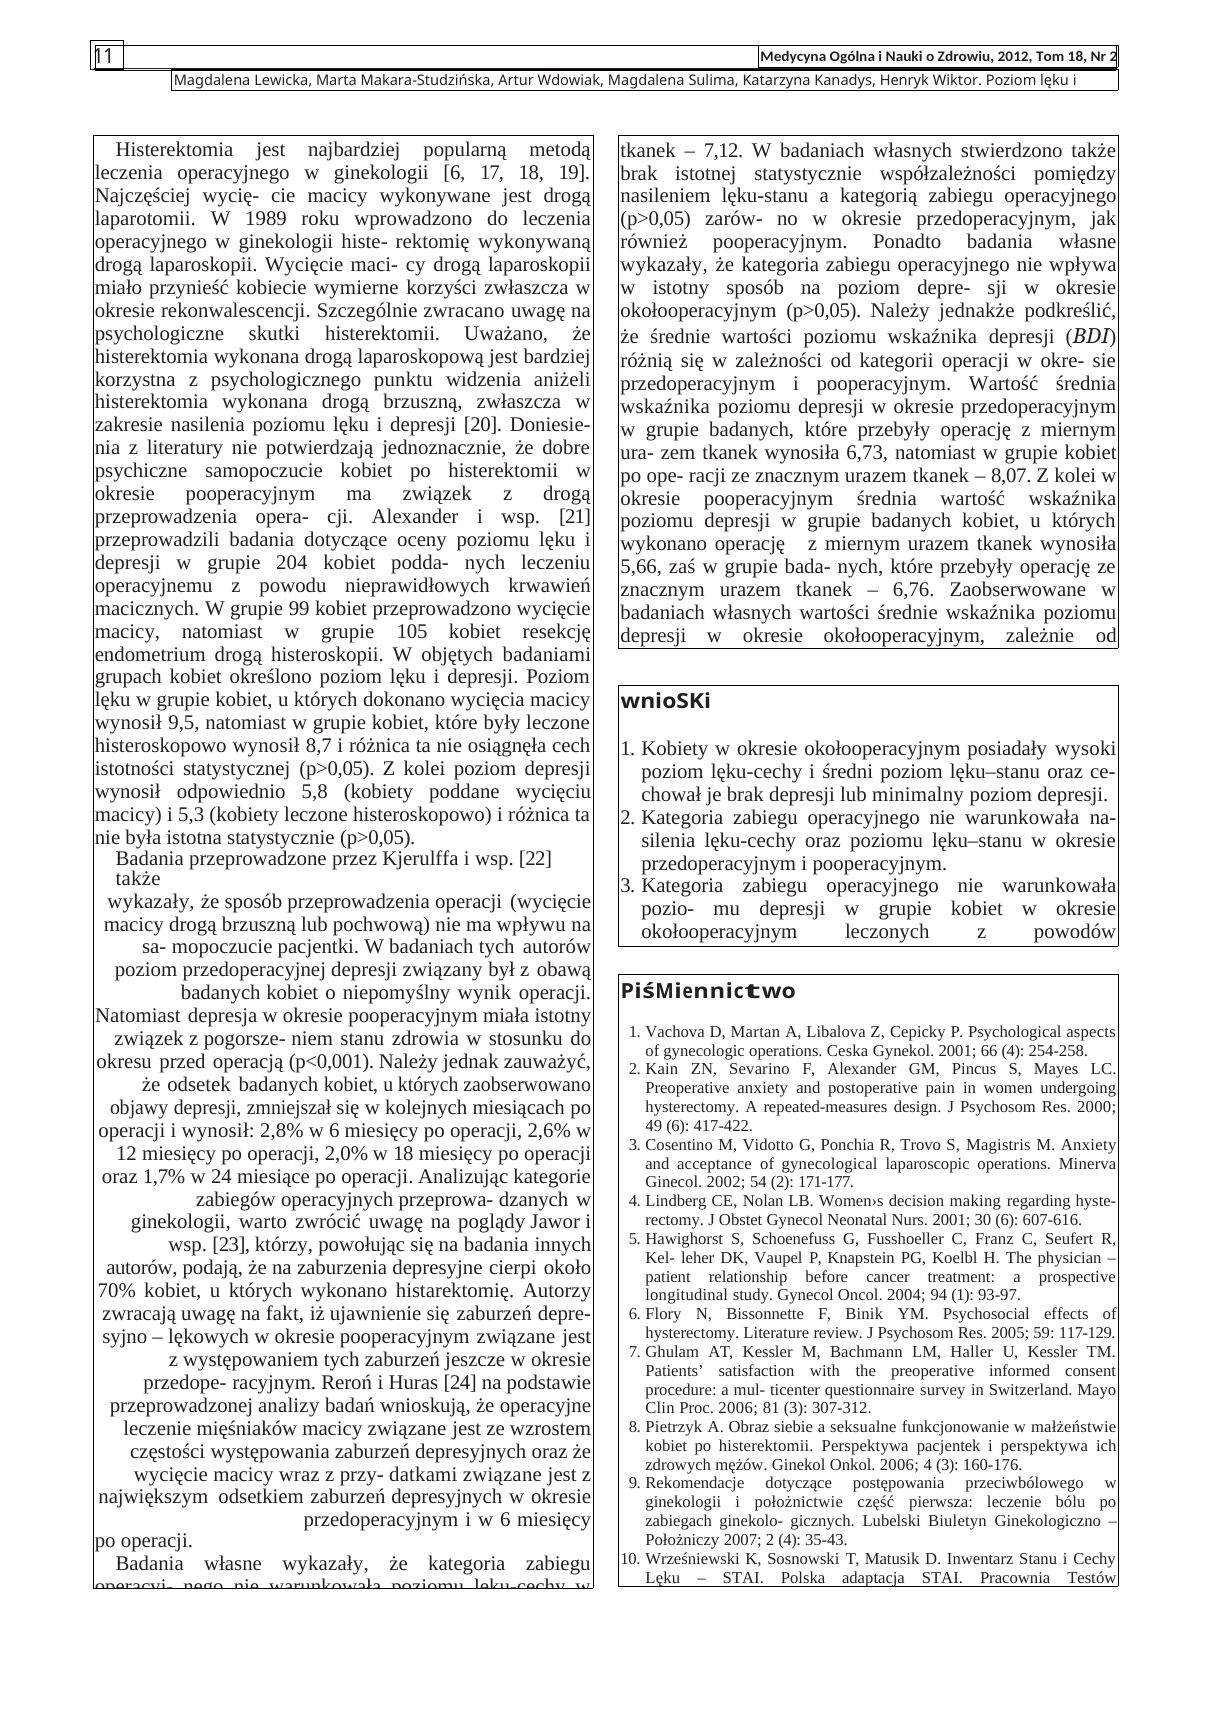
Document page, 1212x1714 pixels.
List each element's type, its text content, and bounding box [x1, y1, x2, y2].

text wnioSKi [620, 686, 1118, 715]
list Vachova D, Martan A, Libalova Z, Cepicky P. Psychological aspects of gynecologic operations. Ceska Gynekol. 2001; 66 (4): 254-258. [628, 1022, 1116, 1060]
list Kain ZN, Sevarino F, Alexander GM, Pincus S, Mayes LC. Preoperative anxiety and postoperative pain in women undergoing hysterectomy. A repeated-measures design. J Psychosom Res. 2000; 49 (6): 417-422. [628, 1060, 1116, 1135]
text Medycyna Ogólna i Nauki o Zdrowiu, 2012, Tom 18, Nr 2 [760, 48, 1116, 65]
text po operacji. [94, 1531, 593, 1552]
text PiśMiennictwo [620, 976, 1118, 1004]
text 110 [96, 46, 123, 69]
list Hawighorst S, Schoenefuss G, Fusshoeller C, Franz C, Seufert R, Kel- leher DK, Vaupel P, Knapstein PG, Koelbl H. The physician – patient relationship before cancer treatment: a prospective longitudinal study. Gynecol Oncol. 2004; 94 (1): 93-97. [628, 1229, 1116, 1304]
list Rekomendacje dotyczące postępowania przeciwbólowego w ginekologii i położnictwie część pierwsza: leczenie bólu po zabiegach ginekolo- gicznych. Lubelski Biuletyn Ginekologiczno – Położniczy 2007; 2 (4): 35-43. [628, 1474, 1116, 1549]
text wykazały, że sposób przeprowadzenia operacji (wycięcie macicy drogą brzuszną lub pochwową) nie ma wpływu na sa- mopoczucie pacjentki. W badaniach tych autorów poziom przedoperacyjnej depresji związany był z obawą badanych kobiet o niepomyślny wynik operacji. Natomiast depresja w okresie pooperacyjnym miała istotny związek z pogorsze- niem stanu zdrowia w stosunku do okresu przed operacją (p<0,001). Należy jednak zauważyć, że odsetek badanych kobiet, u których zaobserwowano objawy depresji, zmniejszał się w kolejnych miesiącach po operacji i wynosił: 2,8% w 6 miesięcy po operacji, 2,6% w 12 miesięcy po operacji, 2,0% w 18 miesięcy po operacji oraz 1,7% w 24 miesiące po operacji. Analizując kategorie zabiegów operacyjnych przeprowa- dzanych w ginekologii, warto zwrócić uwagę na poglądy Jawor i wsp. [23], którzy, powołując się na badania innych autorów, podają, że na zaburzenia depresyjne cierpi około 70% kobiet, u których wykonano histarektomię. Autorzy zwracają uwagę na fakt, iż ujawnienie się zaburzeń depre- syjno – lękowych w okresie pooperacyjnym związane jest z występowaniem tych zaburzeń jeszcze w okresie przedope- racyjnym. Reroń i Huras [24] na podstawie przeprowadzonej analizy badań wnioskują, że operacyjne leczenie mięśniaków macicy związane jest ze wzrostem częstości występowania zaburzeń depresyjnych oraz że wycięcie macicy wraz z przy- datkami związane jest z największym odsetkiem zaburzeń depresyjnych w okresie przedoperacyjnym i w 6 miesięcy [94, 890, 591, 1531]
text Badania przeprowadzone przez Kjerulffa i wsp. [22] także [115, 849, 593, 889]
text Magdalena Lewicka, Marta Makara‑Studzińska, Artur Wdowiak, Magdalena Sulima, Katarzyna Kanadys, Henryk Wiktor. Poziom lęku i depresji w okresie… [173, 70, 1118, 90]
list Kategoria zabiegu operacyjnego nie warunkowała pozio- mu depresji w grupie kobiet w okresie okołooperacyjnym leczonych z powodów ginekologicznych. [620, 875, 1116, 946]
list Wrześniewski K, Sosnowski T, Matusik D. Inwentarz Stanu i Cechy Lęku – STAI. Polska adaptacja STAI. Pracownia Testów Psychologicz- nych Polskiego Towarzystwa Psychologicznego, Warszawa 2002. [620, 1549, 1116, 1586]
list Pietrzyk A. Obraz siebie a seksualne funkcjonowanie w małżeństwie kobiet po histerektomii. Perspektywa pacjentek i perspektywa ich zdrowych mężów. Ginekol Onkol. 2006; 4 (3): 160-176. [628, 1417, 1116, 1474]
text Histerektomia jest najbardziej popularną metodą leczenia operacyjnego w ginekologii [6, 17, 18, 19]. Najczęściej wycię- cie macicy wykonywane jest drogą laparotomii. W 1989 roku wprowadzono do leczenia operacyjnego w ginekologii histe- rektomię wykonywaną drogą laparoskopii. Wycięcie maci- cy drogą laparoskopii miało przynieść kobiecie wymierne korzyści zwłaszcza w okresie rekonwalescencji. Szczególnie zwracano uwagę na psychologiczne skutki histerektomii. Uważano, że histerektomia wykonana drogą laparoskopową jest bardziej korzystna z psychologicznego punktu widzenia aniżeli histerektomia wykonana drogą brzuszną, zwłaszcza w zakresie nasilenia poziomu lęku i depresji [20]. Doniesie- nia z literatury nie potwierdzają jednoznacznie, że dobre psychiczne samopoczucie kobiet po histerektomii w okresie pooperacyjnym ma związek z drogą przeprowadzenia opera- cji. Alexander i wsp. [21] przeprowadzili badania dotyczące oceny poziomu lęku i depresji w grupie 204 kobiet podda- nych leczeniu operacyjnemu z powodu nieprawidłowych krwawień macicznych. W grupie 99 kobiet przeprowadzono wycięcie macicy, natomiast w grupie 105 kobiet resekcję endometrium drogą histeroskopii. W objętych badaniami grupach kobiet określono poziom lęku i depresji. Poziom lęku w grupie kobiet, u których dokonano wycięcia macicy wynosił 9,5, natomiast w grupie kobiet, które były leczone histeroskopowo wynosił 8,7 i różnica ta nie osiągnęła cech istotności statystycznej (p>0,05). Z kolei poziom depresji wynosił odpowiednio 5,8 (kobiety poddane wycięciu macicy) i 5,3 (kobiety leczone histeroskopowo) i różnica ta nie była istotna statystycznie (p>0,05). [94, 139, 591, 849]
list Flory N, Bissonnette F, Binik YM. Psychosocial effects of hysterectomy. Literature review. J Psychosom Res. 2005; 59: 117-129. [628, 1304, 1116, 1342]
list Lindberg CE, Nolan LB. Women›s decision making regarding hyste- rectomy. J Obstet Gynecol Neonatal Nurs. 2001; 30 (6): 607-616. [628, 1191, 1116, 1229]
text tkanek – 7,12. W badaniach własnych stwierdzono także brak istotnej statystycznie współzależności pomiędzy nasileniem lęku-stanu a kategorią zabiegu operacyjnego (p>0,05) zarów- no w okresie przedoperacyjnym, jak również pooperacyjnym. Ponadto badania własne wykazały, że kategoria zabiegu operacyjnego nie wpływa w istotny sposób na poziom depre- sji w okresie okołooperacyjnym (p>0,05). Należy jednakże podkreślić, że średnie wartości poziomu wskaźnika depresji (BDI) różnią się w zależności od kategorii operacji w okre- sie przedoperacyjnym i pooperacyjnym. Wartość średnia wskaźnika poziomu depresji w okresie przedoperacyjnym w grupie badanych, które przebyły operację z miernym ura- zem tkanek wynosiła 6,73, natomiast w grupie kobiet po ope- racji ze znacznym urazem tkanek – 8,07. Z kolei w okresie pooperacyjnym średnia wartość wskaźnika poziomu depresji w grupie badanych kobiet, u których wykonano operację z miernym urazem tkanek wynosiła 5,66, zaś w grupie bada- nych, które przebyły operację ze znacznym urazem tkanek – 6,76. Zaobserwowane w badaniach własnych wartości średnie wskaźnika poziomu depresji w okresie okołooperacyjnym, zależnie od kategorii zabiegu operacyjnego, wskazują na brak depresji lub minimalną depresję. [620, 139, 1116, 648]
text Badania własne wykazały, że kategoria zabiegu operacyj- nego nie warunkowała poziomu lęku-cechy w badanej grupie pacjentek w okresie okołoopereacyjnym (p>0,05). Wartość średnia poziomu lęku jako cechy w grupie badanych, które przebyły operację z miernym urazem tkanek wynosiła 7,09, natomiast w grupie kobiet po operacji ze znacznym urazem [94, 1552, 591, 1588]
list Kobiety w okresie okołooperacyjnym posiadały wysoki poziom lęku-cechy i średni poziom lęku–stanu oraz ce- chował je brak depresji lub minimalny poziom depresji. [620, 737, 1116, 806]
list Cosentino M, Vidotto G, Ponchia R, Trovo S, Magistris M. Anxiety and acceptance of gynecological laparoscopic operations. Minerva Ginecol. 2002; 54 (2): 171-177. [628, 1135, 1116, 1191]
list Kategoria zabiegu operacyjnego nie warunkowała na- silenia lęku-cechy oraz poziomu lęku–stanu w okresie przedoperacyjnym i pooperacyjnym. [620, 806, 1116, 875]
text 110 [92, 41, 123, 69]
list Ghulam AT, Kessler M, Bachmann LM, Haller U, Kessler TM. Patients’ satisfaction with the preoperative informed consent procedure: a mul- ticenter questionnaire survey in Switzerland. Mayo Clin Proc. 2006; 81 (3): 307-312. [628, 1342, 1116, 1417]
